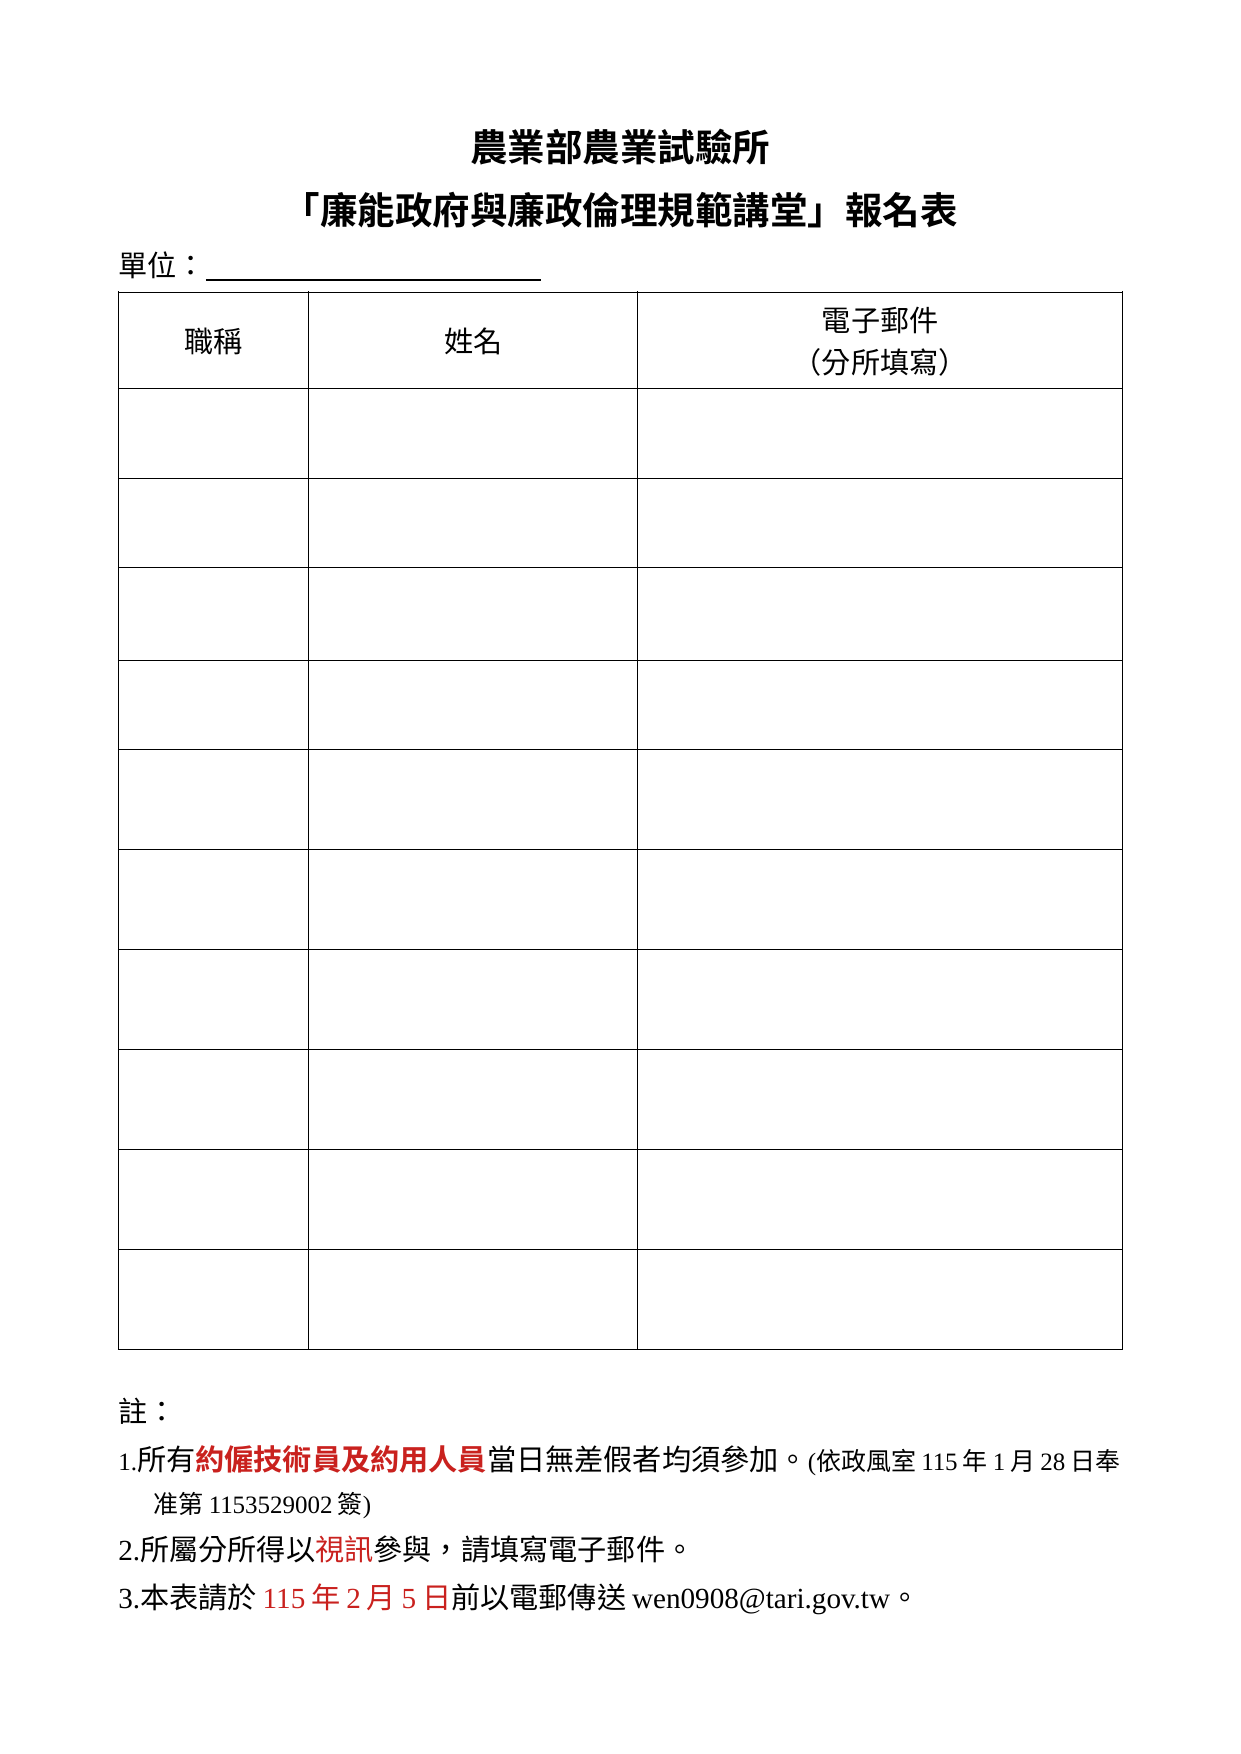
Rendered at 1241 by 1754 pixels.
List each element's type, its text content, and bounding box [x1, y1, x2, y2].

table_cell [119, 479, 308, 566]
text 「廉能政府與廉政倫理規範講堂」報名表 [118, 181, 1122, 235]
table_cell [309, 1050, 637, 1149]
table_cell [638, 661, 1122, 749]
list 本表請於115年2月5日前以電郵傳送wen0908@tari.gov.tw。 [118, 1575, 1122, 1617]
table_cell [638, 950, 1122, 1049]
list 所屬分所得以視訊參與，請填寫電子郵件。 [118, 1526, 1122, 1568]
table_cell [638, 1050, 1122, 1149]
table_cell [119, 389, 308, 477]
table_cell [309, 950, 637, 1049]
table_cell [309, 750, 637, 849]
text 單位： [118, 243, 1122, 285]
table_cell [119, 1050, 308, 1149]
table_cell [119, 950, 308, 1049]
text 農業部農業試驗所 [118, 118, 1122, 172]
table_cell [119, 1250, 308, 1349]
table_cell [119, 568, 308, 660]
table_cell [309, 568, 637, 660]
table_cell [119, 750, 308, 849]
table_cell [309, 1250, 637, 1349]
table_header 職稱 [119, 293, 308, 388]
table_cell [309, 850, 637, 949]
table_cell [309, 661, 637, 749]
text 註： [118, 1388, 1122, 1431]
table_cell [638, 568, 1122, 660]
table_cell [119, 1150, 308, 1249]
table_header 電子郵件 （分所填寫） [638, 293, 1122, 388]
table_cell [638, 1250, 1122, 1349]
table_cell [638, 479, 1122, 566]
table_cell [309, 1150, 637, 1249]
table_cell [309, 389, 637, 477]
table_cell [309, 479, 637, 566]
table_cell [119, 661, 308, 749]
table_cell [119, 850, 308, 949]
table_cell [638, 850, 1122, 949]
table_cell [638, 389, 1122, 477]
list 所有約僱技術員及約用人員當日無差假者均須參加。(依政風室115年1月28日奉准第1153529002簽) [118, 1437, 1122, 1521]
table_cell [638, 750, 1122, 849]
table_cell [638, 1150, 1122, 1249]
table_header 姓名 [309, 293, 637, 388]
